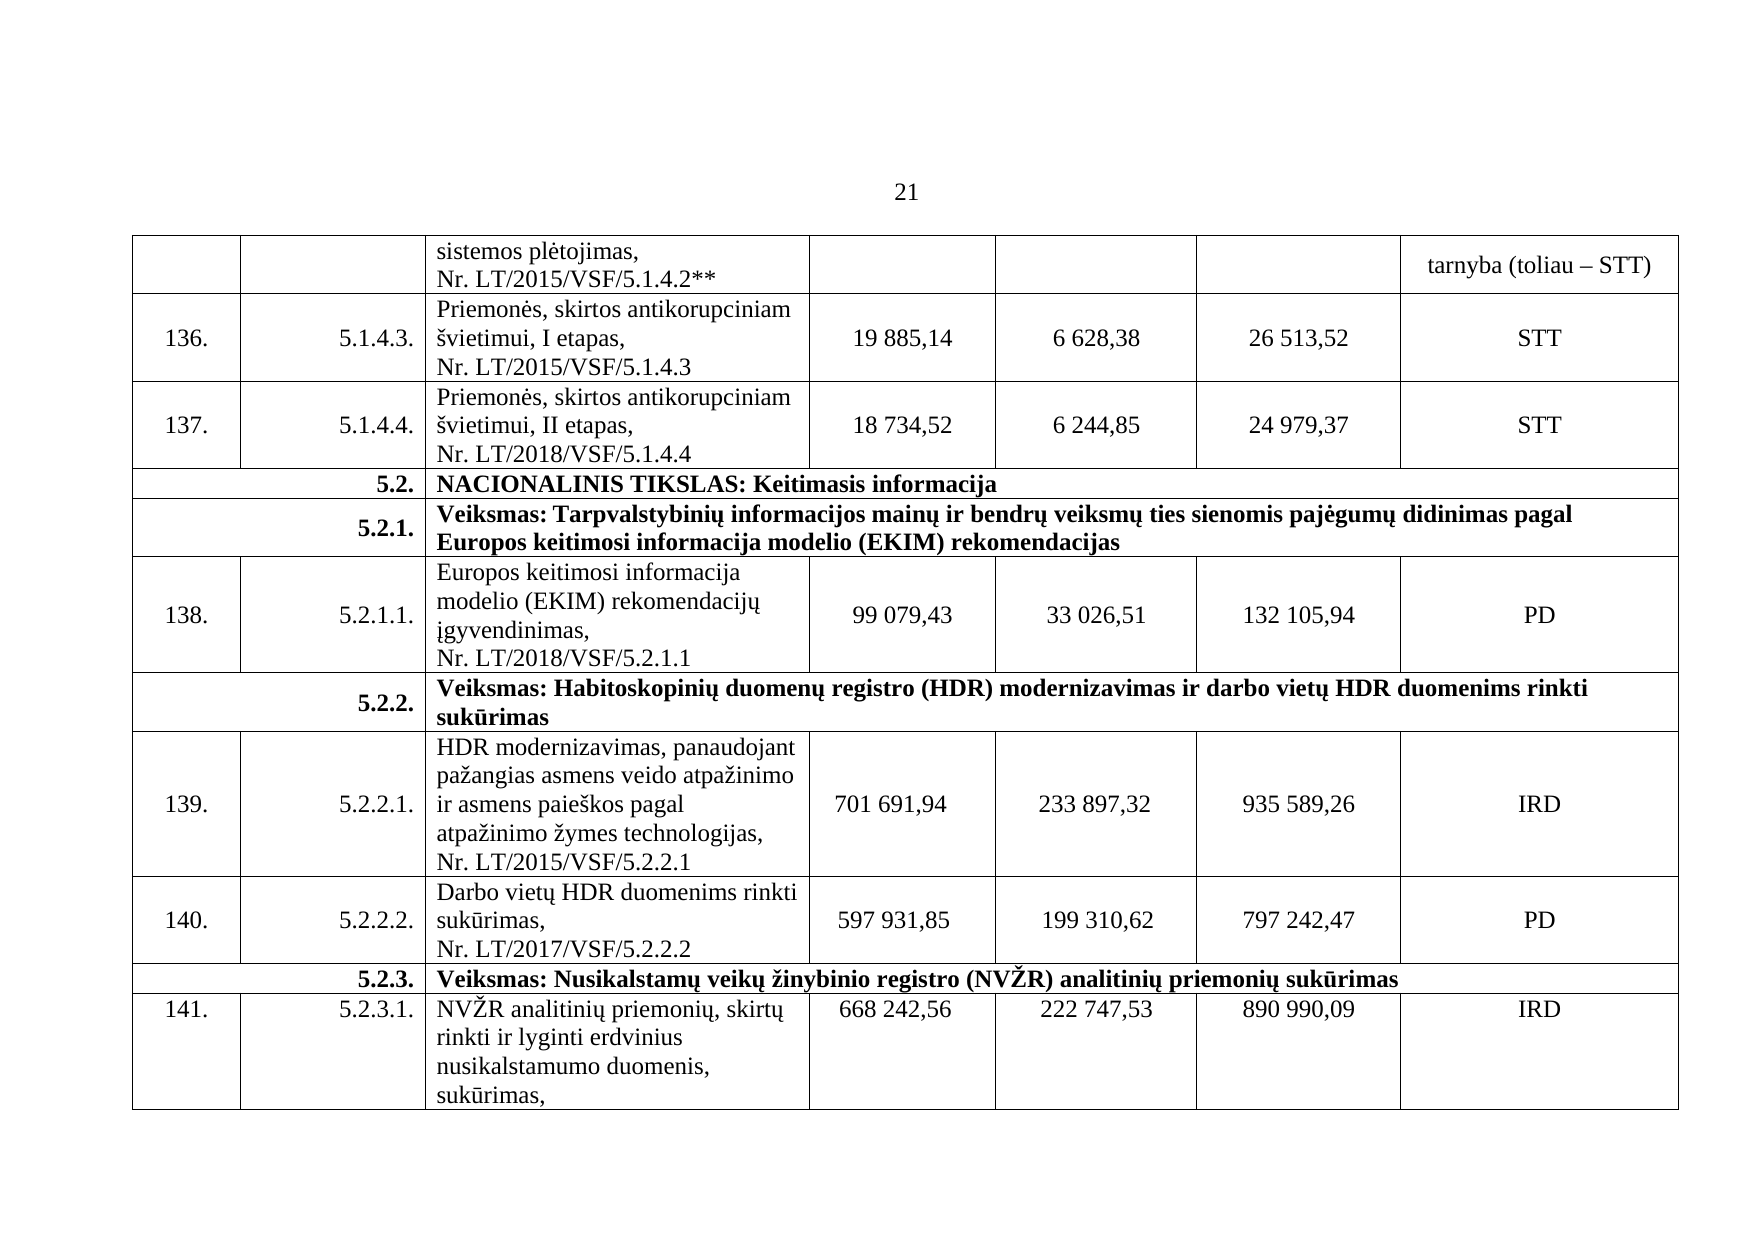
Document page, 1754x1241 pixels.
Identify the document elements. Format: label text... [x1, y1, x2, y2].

table_cell STT [1401, 382, 1678, 468]
table_cell 26 513,52 [1197, 294, 1400, 381]
table_cell [1679, 556, 1684, 672]
table_cell 139. [133, 732, 240, 876]
table_cell 136. [133, 294, 240, 381]
table_cell tarnyba (toliau – STT) [1401, 236, 1678, 293]
table_cell [1679, 672, 1684, 731]
table_cell [1679, 468, 1684, 498]
table_cell 138. [133, 557, 240, 672]
table_cell 140. [133, 877, 240, 963]
table_cell 141. [133, 994, 240, 1109]
table_cell 19 885,14 [810, 294, 995, 381]
table_cell [1679, 498, 1684, 556]
table_cell 5.2.1. [133, 499, 425, 556]
table_cell Darbo vietų HDR duomenims rinkti sukūrimas, Nr. LT/2017/VSF/5.2.2.2 [426, 877, 809, 963]
table_cell Veiksmas: Nusikalstamų veikų žinybinio registro (NVŽR) analitinių priemonių sukūrimas [426, 964, 1678, 993]
table_cell 6 244,85 [996, 382, 1196, 468]
table_cell 5.2.2. [133, 673, 425, 731]
table_cell sistemos plėtojimas, Nr. LT/2015/VSF/5.1.4.2** [426, 236, 809, 293]
table_cell 5.1.4.3. [241, 294, 425, 381]
table_cell Priemonės, skirtos antikorupciniam švietimui, I etapas, Nr. LT/2015/VSF/5.1.4.3 [426, 294, 809, 381]
table_cell [1197, 236, 1400, 293]
table_cell 222 747,53 [996, 994, 1196, 1109]
table_cell Veiksmas: Tarpvalstybinių informacijos mainų ir bendrų veiksmų ties sienomis pajėgumų didinimas pagal Europos keitimosi informacija modelio (EKIM) rekomendacijas [426, 499, 1678, 556]
table_cell NVŽR analitinių priemonių, skirtų rinkti ir lyginti erdvinius nusikalstamumo duomenis, sukūrimas, [426, 994, 809, 1109]
table_cell 199 310,62 [996, 877, 1196, 963]
table_cell [1679, 293, 1684, 381]
table_cell 5.2.2.2. [241, 877, 425, 963]
table_cell 132 105,94 [1197, 557, 1400, 672]
table_cell [241, 236, 425, 293]
table_cell PD [1401, 557, 1678, 672]
table_cell 5.2.3.1. [241, 994, 425, 1109]
table_cell 24 979,37 [1197, 382, 1400, 468]
table_cell 5.2. [133, 469, 425, 498]
table_cell 935 589,26 [1197, 732, 1400, 876]
table_cell 137. [133, 382, 240, 468]
table_cell Priemonės, skirtos antikorupciniam švietimui, II etapas, Nr. LT/2018/VSF/5.1.4.4 [426, 382, 809, 468]
table_cell IRD [1401, 994, 1678, 1109]
table_cell [1679, 876, 1684, 963]
table_cell 5.2.3. [133, 964, 425, 993]
table_cell [810, 236, 995, 293]
table_cell [1679, 993, 1684, 1109]
table_cell 33 026,51 [996, 557, 1196, 672]
table_cell 597 931,85 [810, 877, 995, 963]
table_cell 797 242,47 [1197, 877, 1400, 963]
table_cell Veiksmas: Habitoskopinių duomenų registro (HDR) modernizavimas ir darbo vietų HDR duomenims rinkti sukūrimas [426, 673, 1678, 731]
table_cell STT [1401, 294, 1678, 381]
table_cell 233 897,32 [996, 732, 1196, 876]
table_cell [1679, 731, 1684, 876]
table_cell 668 242,56 [810, 994, 995, 1109]
table_cell [1679, 381, 1684, 468]
table_cell PD [1401, 877, 1678, 963]
table_cell IRD [1401, 732, 1678, 876]
table_cell 18 734,52 [810, 382, 995, 468]
table_cell Europos keitimosi informacija modelio (EKIM) rekomendacijų įgyvendinimas, Nr. LT/2018/VSF/5.2.1.1 [426, 557, 809, 672]
table_cell 6 628,38 [996, 294, 1196, 381]
table_cell NACIONALINIS TIKSLAS: Keitimasis informacija [426, 469, 1678, 498]
table_cell [133, 236, 240, 293]
table_cell 701 691,94 [810, 732, 995, 876]
table_cell [1679, 235, 1684, 293]
table_cell 5.1.4.4. [241, 382, 425, 468]
table_cell [996, 236, 1196, 293]
table_cell [1679, 963, 1684, 993]
table_cell 5.2.2.1. [241, 732, 425, 876]
table_cell 890 990,09 [1197, 994, 1400, 1109]
table_cell 5.2.1.1. [241, 557, 425, 672]
table_cell 99 079,43 [810, 557, 995, 672]
table_cell HDR modernizavimas, panaudojant pažangias asmens veido atpažinimo ir asmens paieškos pagal atpažinimo žymes technologijas, Nr. LT/2015/VSF/5.2.2.1 [426, 732, 809, 876]
